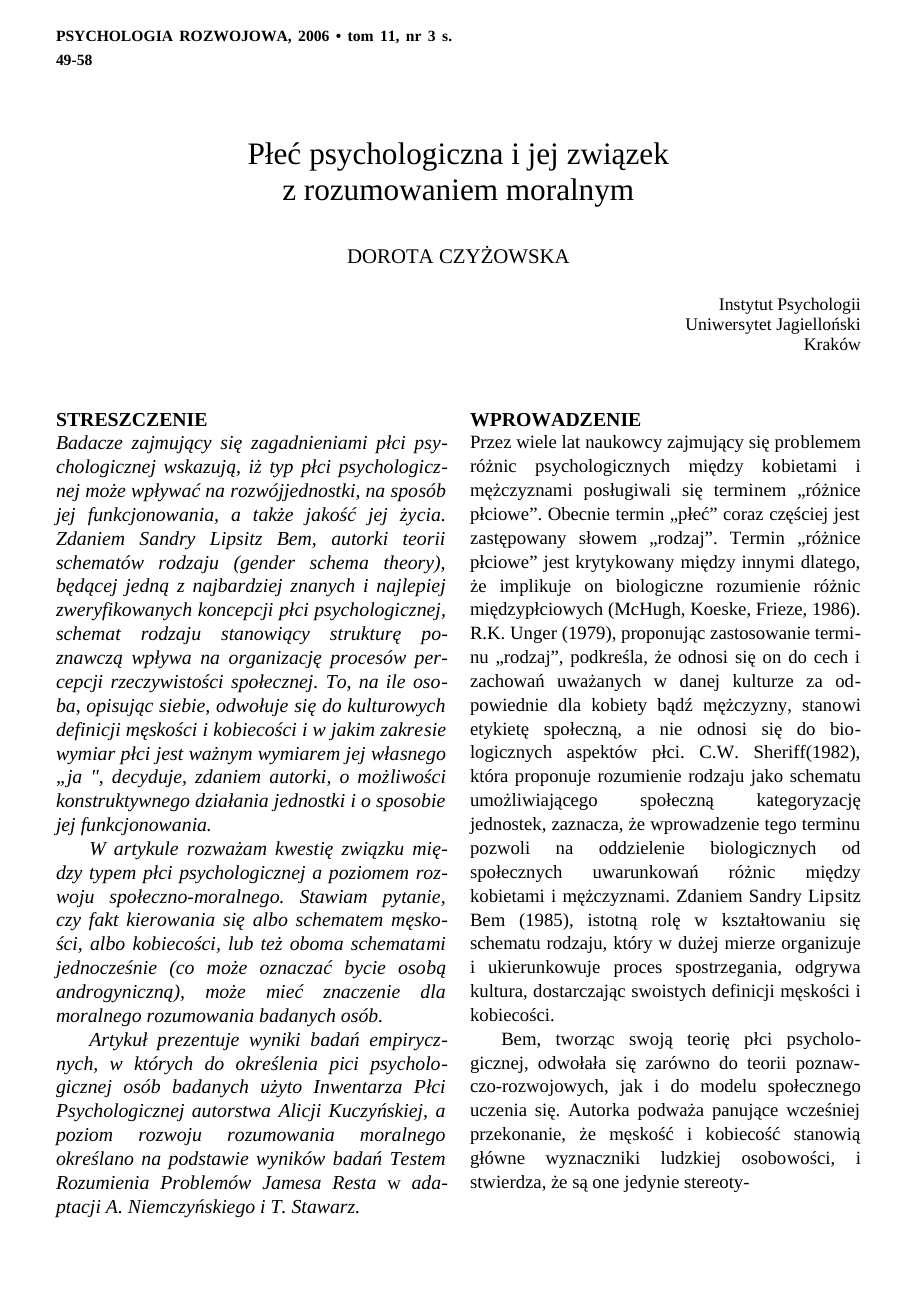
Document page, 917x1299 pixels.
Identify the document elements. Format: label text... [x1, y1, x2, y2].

text PSYCHOLOGIA ROZWOJOWA, 2006 • tom 11, nr 3 s. 49-58 [56, 26, 452, 68]
text Instytut Psychologii Uniwersytet Jagielloński Kraków [674, 293, 861, 354]
text Bem, tworząc swoją teorię płci psycholo­gicznej, odwołała się zarówno do teorii poznaw- czo-rozwojowych, jak i do modelu społeczne­go uczenia się. Autorka podważa panujące wcześniej przekonanie, że męskość i kobiecość stanowią główne wyznaczniki ludzkiej osobo­wości, i stwierdza, że są one jedynie stereoty- [470, 1028, 861, 1192]
text Badacze zajmujący się zagadnieniami płci psy­chologicznej wskazują, iż typ płci psychologicz­nej może wpływać na rozwójjednostki, na spo­sób jej funkcjonowania, a także jakość jej ży­cia. Zdaniem Sandry Lipsitz Bem, autorki teorii schematów rodzaju (gender schema theory), będącej jedną z najbardziej znanych i najlepiej zweryfikowanych koncepcji płci psychologicz­nej, schemat rodzaju stanowiący strukturę po­znawczą wpływa na organizację procesów per­cepcji rzeczywistości społecznej. To, na ile oso­ba, opisując siebie, odwołuje się do kulturowych definicji męskości i kobiecości i w jakim zakre­sie wymiar płci jest ważnym wymiarem jej wła­snego „ja ", decyduje, zdaniem autorki, o moż­liwości konstruktywnego działania jednostki i o sposobie jej funkcjonowania. [56, 431, 448, 836]
text Artykuł prezentuje wyniki badań empirycz­nych, w których do określenia pici psycholo­gicznej osób badanych użyto Inwentarza Płci Psychologicznej autorstwa Alicji Kuczyńskiej, a poziom rozwoju rozumowania moralnego określano na podstawie wyników badań Testem Rozumienia Problemów Jamesa Resta w ada­ptacji A. Niemczyńskiego i T. Stawarz. [56, 1028, 448, 1217]
subtitle Płeć psychologiczna i jej związek z rozumowaniem moralnym [56, 136, 861, 207]
subtitle WPROWADZENIE [470, 407, 861, 430]
subtitle STRESZCZENIE [56, 407, 448, 430]
text W artykule rozważam kwestię związku mię­dzy typem płci psychologicznej a poziomem roz­woju społeczno-moralnego. Stawiam pytanie, czy fakt kierowania się albo schematem męsko­ści, albo kobiecości, lub też oboma schemata­mi jednocześnie (co może oznaczać bycie oso­bą androgyniczną), może mieć znaczenie dla moralnego rozumowania badanych osób. [56, 837, 448, 1027]
text Przez wiele lat naukowcy zajmujący się pro­blemem różnic psychologicznych między ko­bietami i mężczyznami posługiwali się termi­nem „różnice płciowe”. Obecnie termin „płeć” coraz częściej jest zastępowany słowem „ro­dzaj”. Termin „różnice płciowe” jest krytyko­wany między innymi dlatego, że implikuje on biologiczne rozumienie różnic międzypłcio­wych (McHugh, Koeske, Frieze, 1986). R.K. Unger (1979), proponując zastosowanie termi­nu „rodzaj”, podkreśla, że odnosi się on do cech i zachowań uważanych w danej kulturze za od­powiednie dla kobiety bądź mężczyzny, stano­wi etykietę społeczną, a nie odnosi się do bio­logicznych aspektów płci. C.W. Sheriff(1982), która proponuje rozumienie rodzaju jako sche­matu umożliwiającego społeczną kategoryza­cję jednostek, zaznacza, że wprowadzenie tego terminu pozwoli na oddzielenie biologicznych od społecznych uwarunkowań różnic między kobietami i mężczyznami. Zdaniem Sandry Lip­sitz Bem (1985), istotną rolę w kształtowaniu się schematu rodzaju, który w dużej mierze or­ganizuje i ukierunkowuje proces spostrzegania, odgrywa kultura, dostarczając swoistych defi­nicji męskości i kobiecości. [470, 431, 861, 1025]
text DOROTA CZYŻOWSKA [56, 244, 861, 268]
